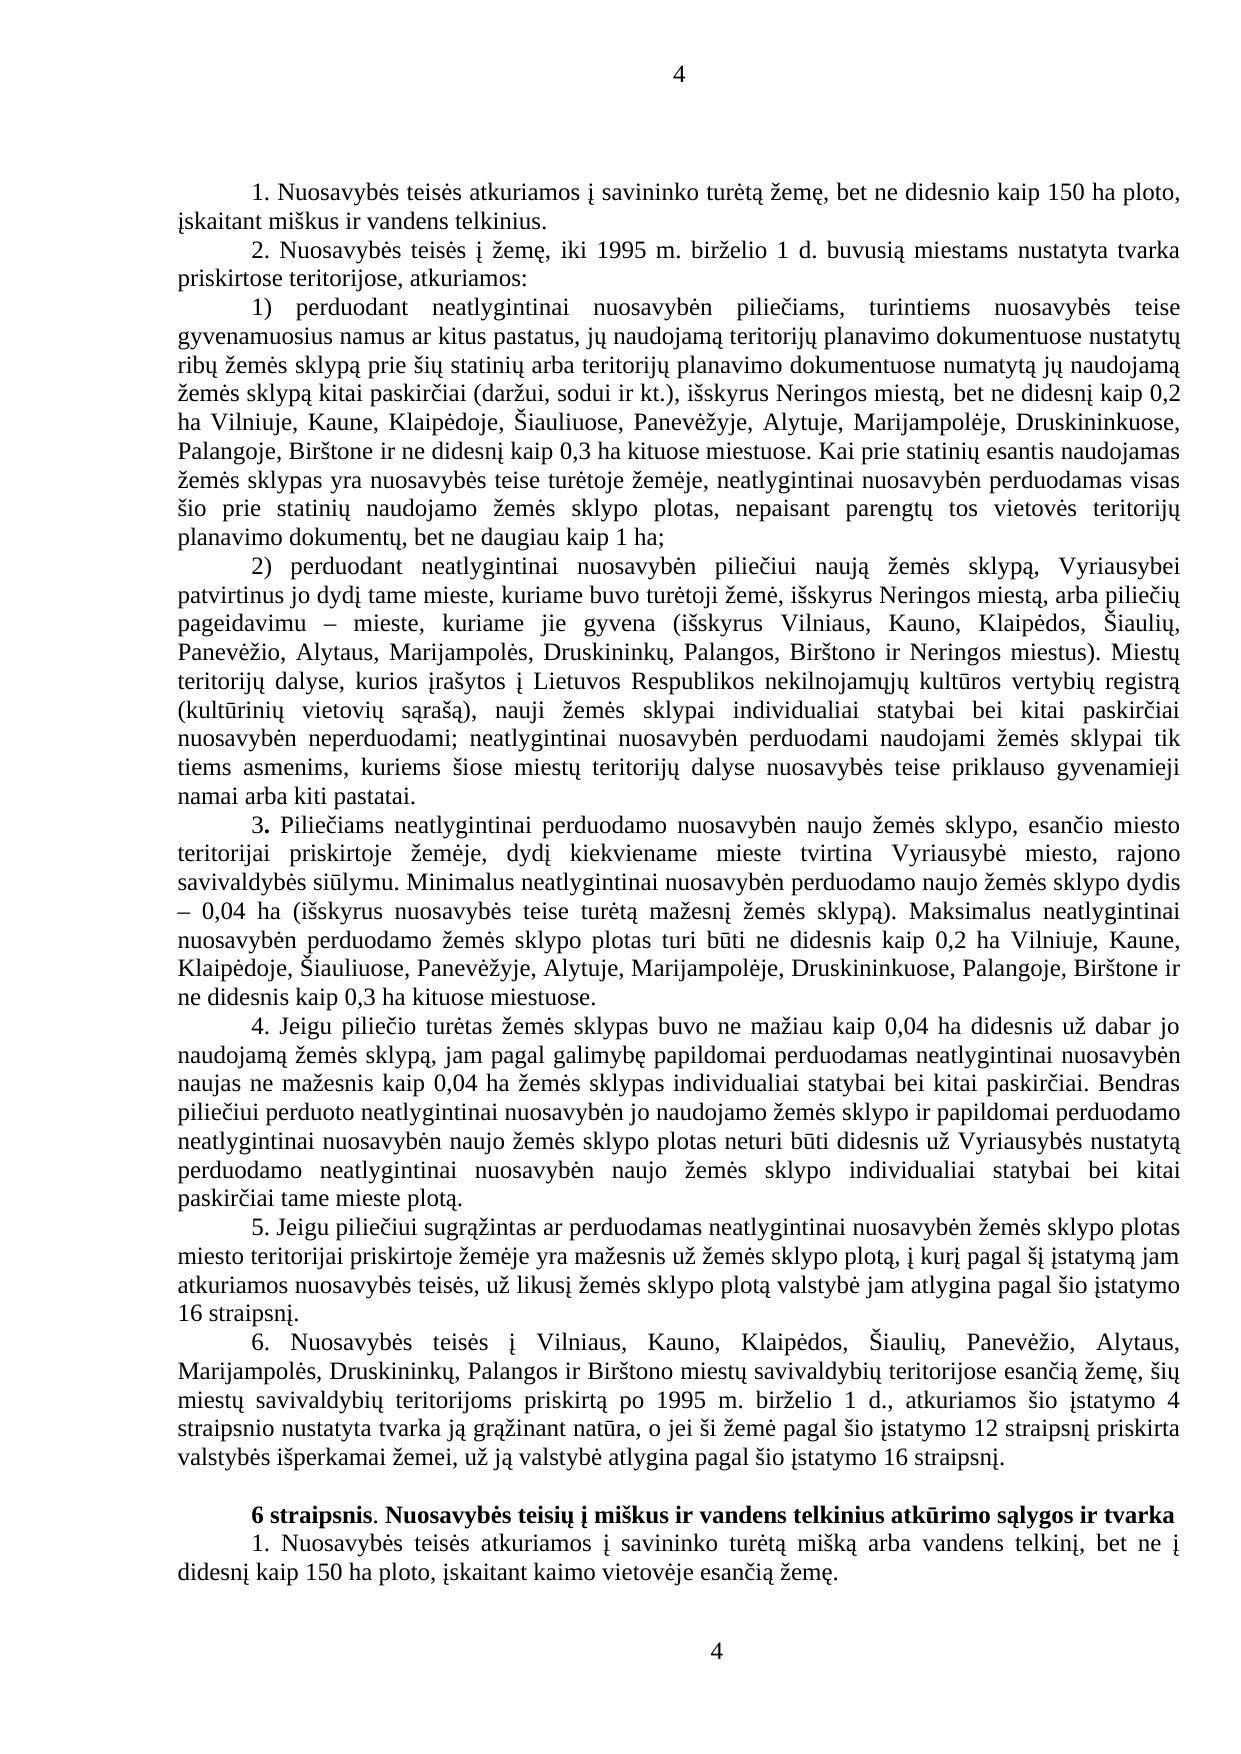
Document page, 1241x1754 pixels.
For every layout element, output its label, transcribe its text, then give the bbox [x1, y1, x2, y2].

text 1. Nuosavybės teisės atkuriamos į savininko turėtą mišką arba vandens telkinį, bet ne į didesnį kaip 150 ha ploto, įskaitant kaimo vietovėje esančią žemę. [177, 1528, 1181, 1586]
text 4. Jeigu piliečio turėtas žemės sklypas buvo ne mažiau kaip 0,04 ha didesnis už dabar jo naudojamą žemės sklypą, jam pagal galimybę papildomai perduodamas neatlygintinai nuosavybėn naujas ne mažesnis kaip 0,04 ha žemės sklypas individualiai statybai bei kitai paskirčiai. Bendras piliečiui perduoto neatlygintinai nuosavybėn jo naudojamo žemės sklypo ir papildomai perduodamo neatlygintinai nuosavybėn naujo žemės sklypo plotas neturi būti didesnis už Vyriausybės nustatytą perduodamo neatlygintinai nuosavybėn naujo žemės sklypo individualiai statybai bei kitai paskirčiai tame mieste plotą. [177, 1011, 1181, 1212]
text 2) perduodant neatlygintinai nuosavybėn piliečiui naują žemės sklypą, Vyriausybei patvirtinus jo dydį tame mieste, kuriame buvo turėtoji žemė, išskyrus Neringos miestą, arba piliečių pageidavimu – mieste, kuriame jie gyvena (išskyrus Vilniaus, Kauno, Klaipėdos, Šiaulių, Panevėžio, Alytaus, Marijampolės, Druskininkų, Palangos, Birštono ir Neringos miestus). Miestų teritorijų dalyse, kurios įrašytos į Lietuvos Respublikos nekilnojamųjų kultūros vertybių registrą (kultūrinių vietovių sąrašą), nauji žemės sklypai individualiai statybai bei kitai paskirčiai nuosavybėn neperduodami; neatlygintinai nuosavybėn perduodami naudojami žemės sklypai tik tiems asmenims, kuriems šiose miestų teritorijų dalyse nuosavybės teise priklauso gyvenamieji namai arba kiti pastatai. [177, 551, 1181, 810]
text 3. Piliečiams neatlygintinai perduodamo nuosavybėn naujo žemės sklypo, esančio miesto teritorijai priskirtoje žemėje, dydį kiekviename mieste tvirtina Vyriausybė miesto, rajono savivaldybės siūlymu. Minimalus neatlygintinai nuosavybėn perduodamo naujo žemės sklypo dydis – 0,04 ha (išskyrus nuosavybės teise turėtą mažesnį žemės sklypą). Maksimalus neatlygintinai nuosavybėn perduodamo žemės sklypo plotas turi būti ne didesnis kaip 0,2 ha Vilniuje, Kaune, Klaipėdoje, Šiauliuose, Panevėžyje, Alytuje, Marijampolėje, Druskininkuose, Palangoje, Birštone ir ne didesnis kaip 0,3 ha kituose miestuose. [177, 810, 1181, 1011]
text 2. Nuosavybės teisės į žemę, iki 1995 m. birželio 1 d. buvusią miestams nustatyta tvarka priskirtose teritorijose, atkuriamos: [177, 235, 1181, 292]
text 1) perduodant neatlygintinai nuosavybėn piliečiams, turintiems nuosavybės teise gyvenamuosius namus ar kitus pastatus, jų naudojamą teritorijų planavimo dokumentuose nustatytų ribų žemės sklypą prie šių statinių arba teritorijų planavimo dokumentuose numatytą jų naudojamą žemės sklypą kitai paskirčiai (daržui, sodui ir kt.), išskyrus Neringos miestą, bet ne didesnį kaip 0,2 ha Vilniuje, Kaune, Klaipėdoje, Šiauliuose, Panevėžyje, Alytuje, Marijampolėje, Druskininkuose, Palangoje, Birštone ir ne didesnį kaip 0,3 ha kituose miestuose. Kai prie statinių esantis naudojamas žemės sklypas yra nuosavybės teise turėtoje žemėje, neatlygintinai nuosavybėn perduodamas visas šio prie statinių naudojamo žemės sklypo plotas, nepaisant parengtų tos vietovės teritorijų planavimo dokumentų, bet ne daugiau kaip 1 ha; [177, 292, 1181, 551]
text 5. Jeigu piliečiui sugrąžintas ar perduodamas neatlygintinai nuosavybėn žemės sklypo plotas miesto teritorijai priskirtoje žemėje yra mažesnis už žemės sklypo plotą, į kurį pagal šį įstatymą jam atkuriamos nuosavybės teisės, už likusį žemės sklypo plotą valstybė jam atlygina pagal šio įstatymo 16 straipsnį. [177, 1212, 1181, 1327]
text 6. Nuosavybės teisės į Vilniaus, Kauno, Klaipėdos, Šiaulių, Panevėžio, Alytaus, Marijampolės, Druskininkų, Palangos ir Birštono miestų savivaldybių teritorijose esančią žemę, šių miestų savivaldybių teritorijoms priskirtą po 1995 m. birželio 1 d., atkuriamos šio įstatymo 4 straipsnio nustatyta tvarka ją grąžinant natūra, o jei ši žemė pagal šio įstatymo 12 straipsnį priskirta valstybės išperkamai žemei, už ją valstybė atlygina pagal šio įstatymo 16 straipsnį. [177, 1327, 1181, 1471]
text 1. Nuosavybės teisės atkuriamos į savininko turėtą žemę, bet ne didesnio kaip 150 ha ploto, įskaitant miškus ir vandens telkinius. [177, 177, 1181, 235]
text 6 straipsnis. Nuosavybės teisių į miškus ir vandens telkinius atkūrimo sąlygos ir tvarka [177, 1500, 1181, 1528]
